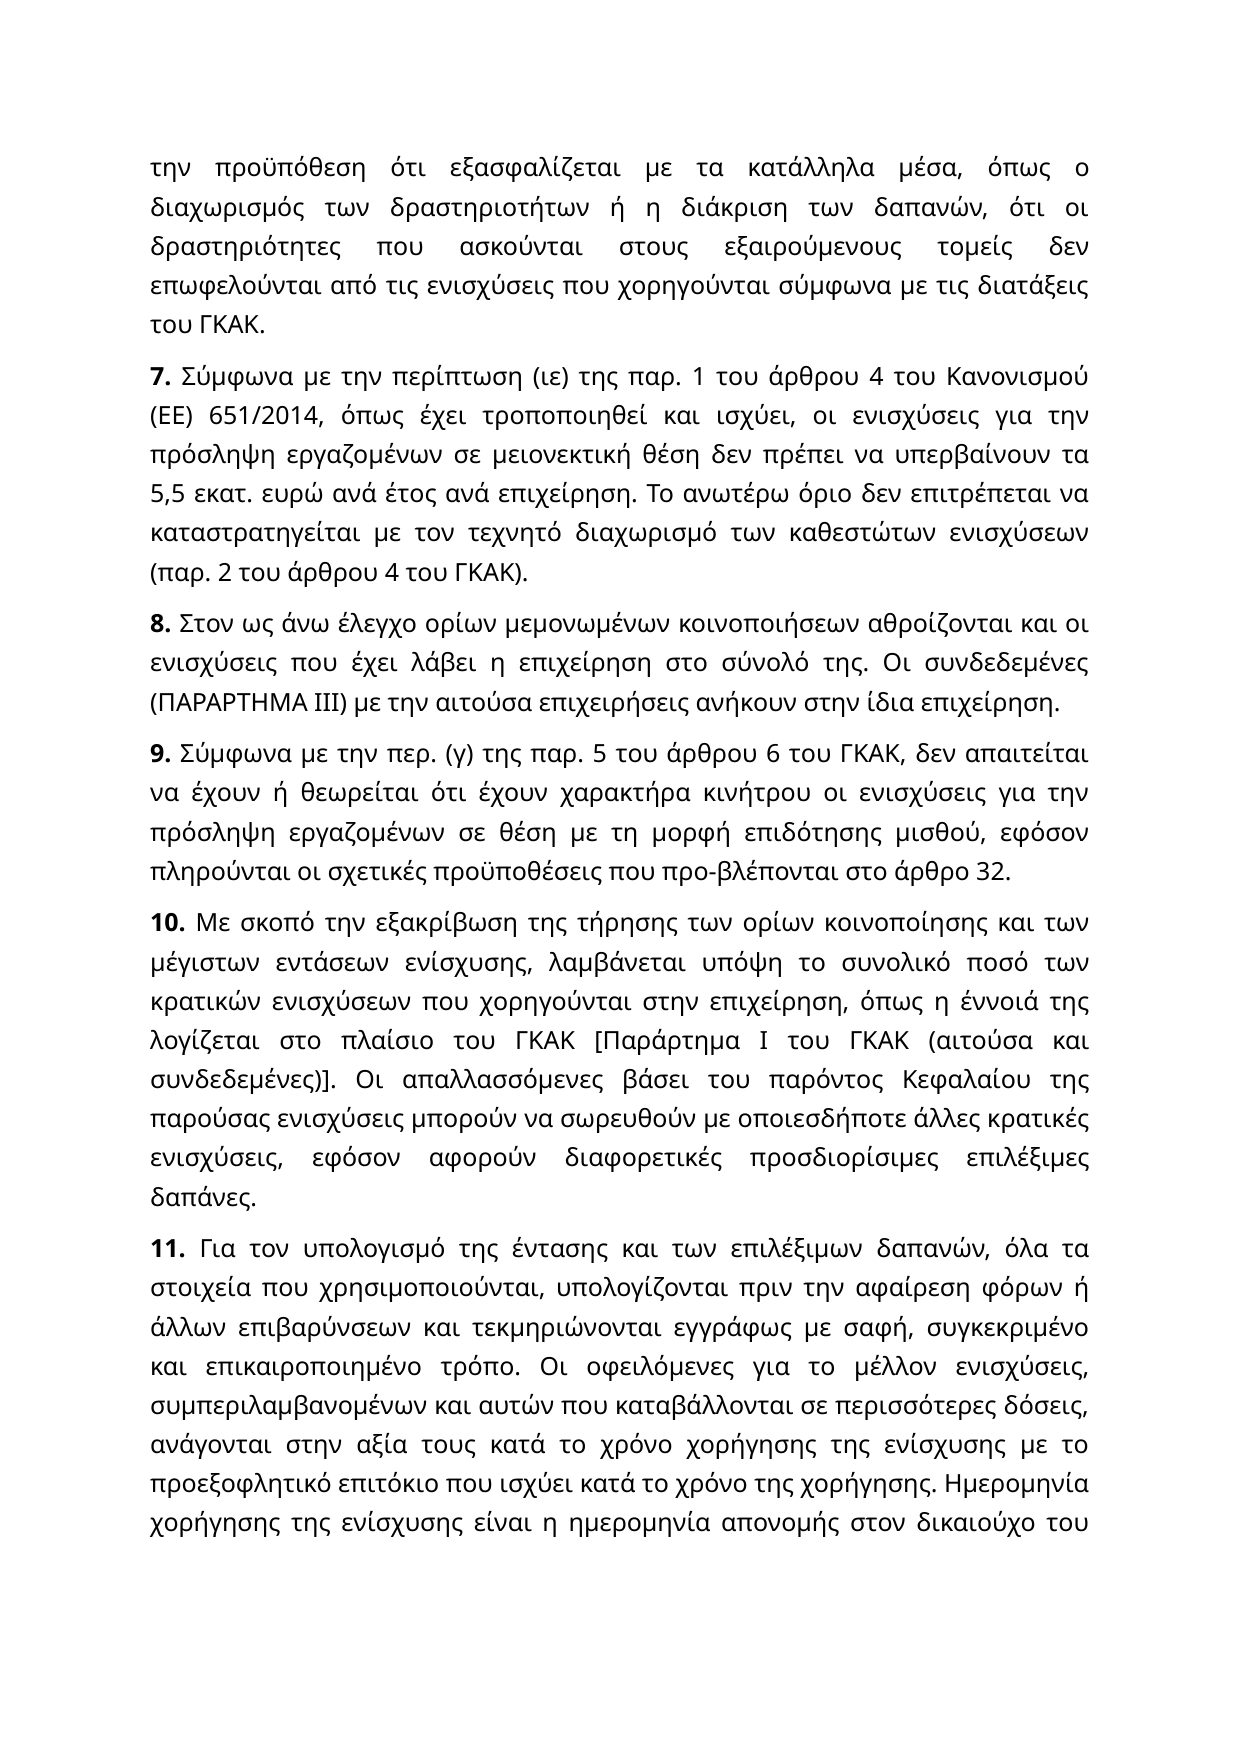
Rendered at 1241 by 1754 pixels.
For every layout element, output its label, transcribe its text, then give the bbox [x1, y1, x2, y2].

text 11. Για τον υπολογισμό της έντασης και των επιλέξιμων δαπανών, όλα τα στοιχεία που χρησιμοποιούνται, υπολογίζονται πριν την αφαίρεση φόρων ή άλλων επιβαρύνσεων και τεκμηριώνονται εγγράφως με σαφή, συγκεκριμένο και επικαιροποιημένο τρόπο. Οι οφειλόμενες για το μέλλον ενισχύσεις, συμπεριλαμβανομένων και αυτών που καταβάλλονται σε περισσότερες δόσεις, ανάγονται στην αξία τους κατά το χρόνο χορήγησης της ενίσχυσης με το προεξοφλητικό επιτόκιο που ισχύει κατά το χρόνο της χορήγησης. Ημερομηνία χορήγησης της ενίσχυσης είναι η ημερομηνία απονομής στον δικαιούχο του [150, 1231, 1090, 1539]
text 9. Σύμφωνα με την περ. (γ) της παρ. 5 του άρθρου 6 του ΓΚΑΚ, δεν απαιτείται να έχουν ή θεωρείται ότι έχουν χαρακτήρα κινήτρου οι ενισχύσεις για την πρόσληψη εργαζομένων σε θέση με τη μορφή επιδότησης μισθού, εφόσον πληρούνται οι σχετικές προϋποθέσεις που προ-βλέπονται στο άρθρο 32. [150, 736, 1090, 887]
text 7. Σύμφωνα με την περίπτωση (ιε) της παρ. 1 του άρθρου 4 του Κανονισμού (ΕΕ) 651/2014, όπως έχει τροποποιηθεί και ισχύει, οι ενισχύσεις για την πρόσληψη εργαζομένων σε μειονεκτική θέση δεν πρέπει να υπερβαίνουν τα 5,5 εκατ. ευρώ ανά έτος ανά επιχείρηση. Το ανωτέρω όριο δεν επιτρέπεται να καταστρατηγείται με τον τεχνητό διαχωρισμό των καθεστώτων ενισχύσεων (παρ. 2 του άρθρου 4 του ΓΚΑΚ). [150, 358, 1090, 588]
text 10. Με σκοπό την εξακρίβωση της τήρησης των ορίων κοινοποίησης και των μέγιστων εντάσεων ενίσχυσης, λαμβάνεται υπόψη το συνολικό ποσό των κρατικών ενισχύσεων που χορηγούνται στην επιχείρηση, όπως η έννοιά της λογίζεται στο πλαίσιο του ΓΚΑΚ [Παράρτημα Ι του ΓΚΑΚ (αιτούσα και συνδεδεμένες)]. Οι απαλλασσόμενες βάσει του παρόντος Κεφαλαίου της παρούσας ενισχύσεις μπορούν να σωρευθούν με οποιεσδήποτε άλλες κρατικές ενισχύσεις, εφόσον αφορούν διαφορετικές προσδιορίσιμες επιλέξιμες δαπάνες. [150, 905, 1090, 1213]
text την προϋπόθεση ότι εξασφαλίζεται με τα κατάλληλα μέσα, όπως ο διαχωρισμός των δραστηριοτήτων ή η διάκριση των δαπανών, ότι οι δραστηριότητες που ασκούνται στους εξαιρούμενους τομείς δεν επωφελούνται από τις ενισχύσεις που χορηγούνται σύμφωνα με τις διατάξεις του ΓΚΑΚ. [150, 150, 1090, 341]
text 8. Στον ως άνω έλεγχο ορίων μεμονωμένων κοινοποιήσεων αθροίζονται και οι ενισχύσεις που έχει λάβει η επιχείρηση στο σύνολό της. Οι συνδεδεμένες (ΠΑΡΑΡΤΗΜΑ III) με την αιτούσα επιχειρήσεις ανήκουν στην ίδια επιχείρηση. [150, 606, 1090, 718]
